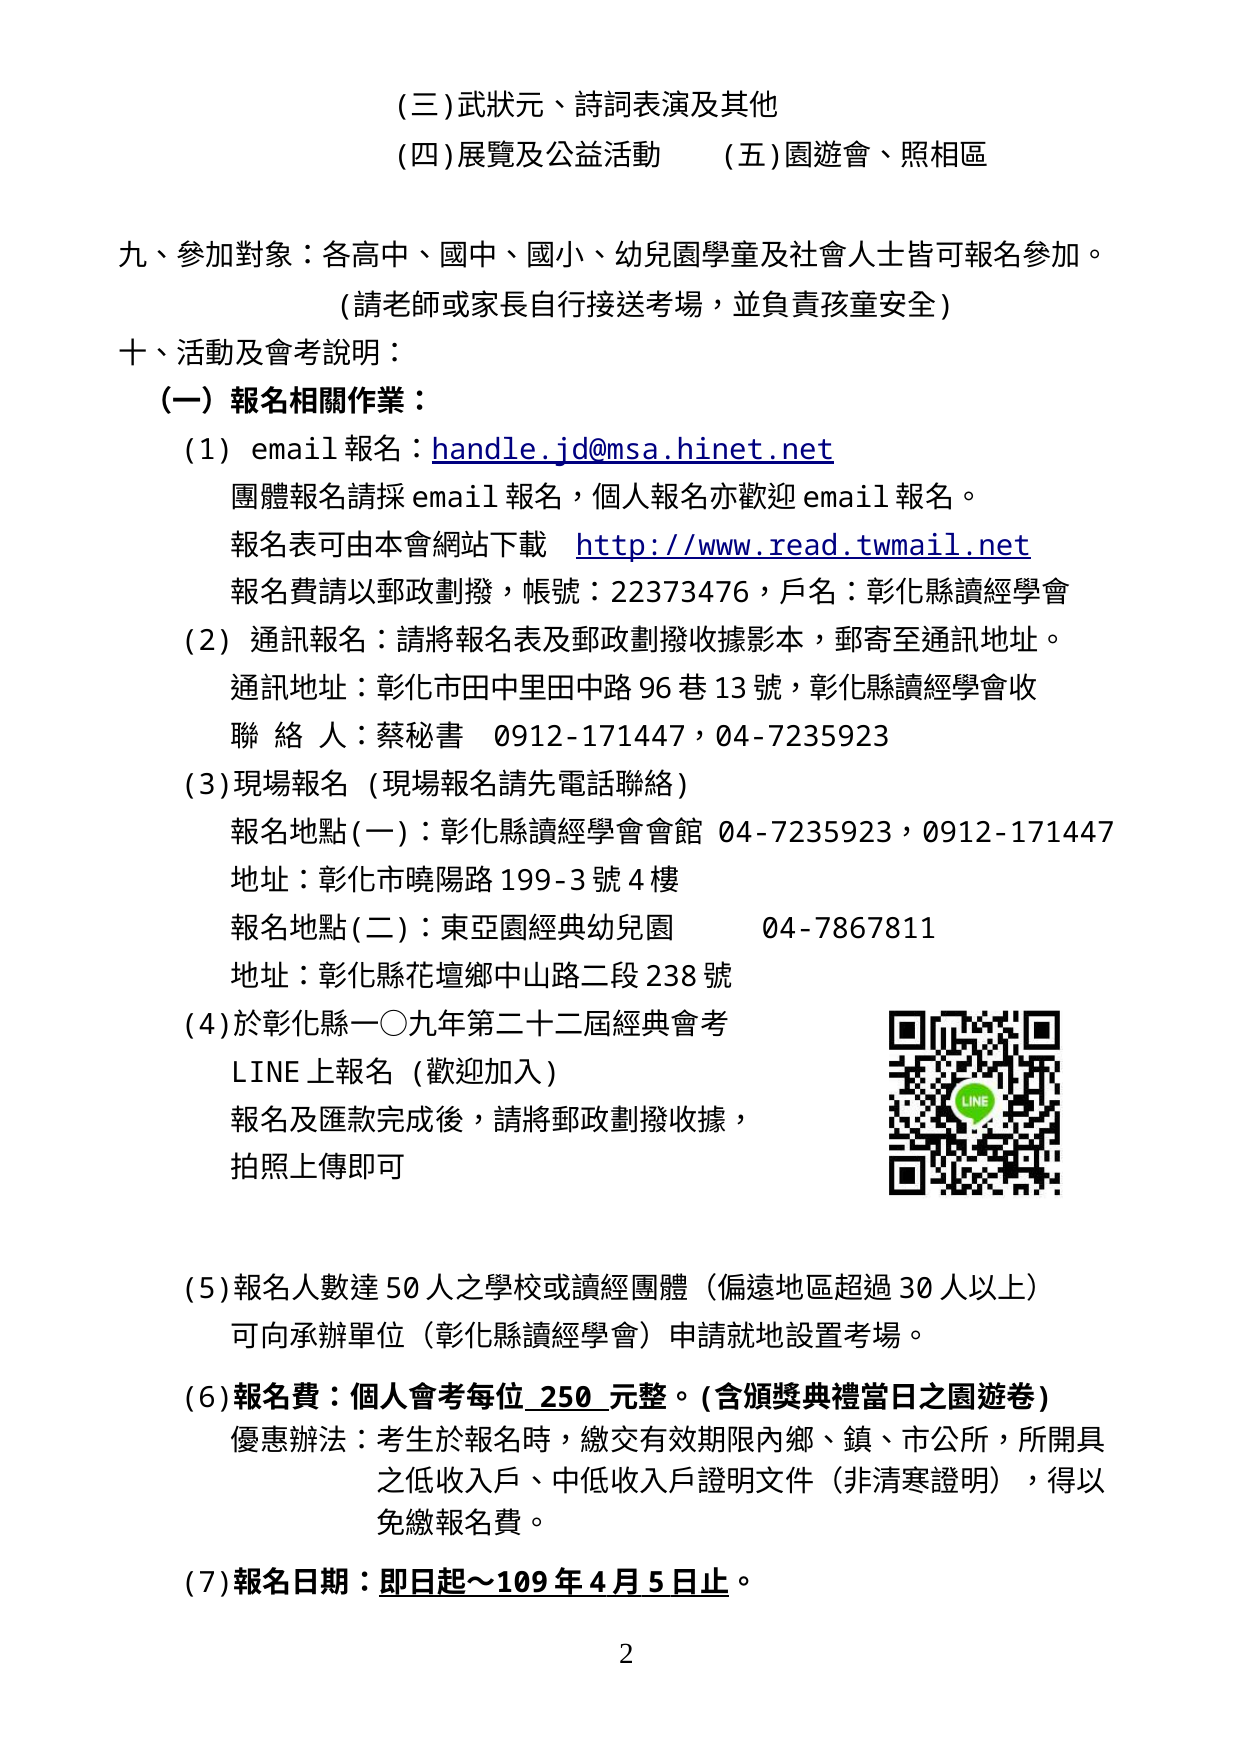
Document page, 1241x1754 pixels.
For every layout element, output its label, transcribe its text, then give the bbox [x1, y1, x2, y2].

text (3)現場報名 (現場報名請先電話聯絡) [181, 756, 1122, 804]
text 報名費請以郵政劃撥，帳號：22373476，戶名：彰化縣讀經學會 [231, 564, 1122, 612]
text 團體報名請採email報名，個人報名亦歡迎email報名。 [231, 469, 1122, 517]
text 十、活動及會考說明： [118, 325, 1122, 373]
text [1094, 1139, 1122, 1187]
text 地址：彰化市曉陽路199-3號4樓 [231, 852, 1122, 900]
text (1) email報名：handle.jd@msa.hinet.net [181, 421, 1122, 469]
text [1094, 1044, 1122, 1092]
text [1094, 996, 1122, 1044]
text (4)於彰化縣一○九年第二十二屆經典會考 [181, 996, 856, 1044]
text 報名表可由本會網站下載 http://www.read.twmail.net [231, 517, 1122, 564]
text (請老師或家長自行接送考場，並負責孩童安全) [307, 275, 1122, 325]
text (2) 通訊報名：請將報名表及郵政劃撥收據影本，郵寄至通訊地址。 [181, 612, 1122, 660]
text 報名及匯款完成後，請將郵政劃撥收據， [231, 1092, 856, 1139]
text (6)報名費：個人會考每位 250 元整。(含頒獎典禮當日之園遊卷) [181, 1369, 1122, 1417]
text (7)報名日期：即日起～109年4月5日止。 [181, 1554, 1122, 1602]
text 報名地點(二)：東亞園經典幼兒園 04-7867811 [231, 900, 1122, 948]
text 可向承辦單位（彰化縣讀經學會）申請就地設置考場。 [231, 1308, 1122, 1356]
text 報名地點(一)：彰化縣讀經學會會館 04-7235923，0912-171447 [231, 804, 1122, 852]
text 九、參加對象：各高中、國中、國小、幼兒園學童及社會人士皆可報名參加。 [118, 225, 1122, 275]
text [1094, 1092, 1122, 1139]
text (四)展覽及公益活動 (五)園遊會、照相區 [393, 125, 1122, 175]
text 優惠辦法：考生於報名時，繳交有效期限內鄉、鎮、市公所，所開具之低收入戶、中低收入戶證明文件（非清寒證明），得以免繳報名費。 [231, 1417, 1122, 1542]
text （一）報名相關作業： [143, 373, 1122, 421]
text 聯 絡 人：蔡秘書 0912-171447，04-7235923 [231, 708, 1122, 756]
text (三)武狀元、詩詞表演及其他 [393, 75, 1122, 125]
text LINE上報名 (歡迎加入) [231, 1044, 856, 1092]
text 地址：彰化縣花壇鄉中山路二段238號 [231, 948, 1122, 996]
text 拍照上傳即可 [231, 1139, 856, 1187]
text (5)報名人數達50人之學校或讀經團體（偏遠地區超過30人以上） [181, 1260, 1122, 1308]
text 通訊地址：彰化市田中里田中路96巷13號，彰化縣讀經學會收 [231, 660, 1122, 708]
